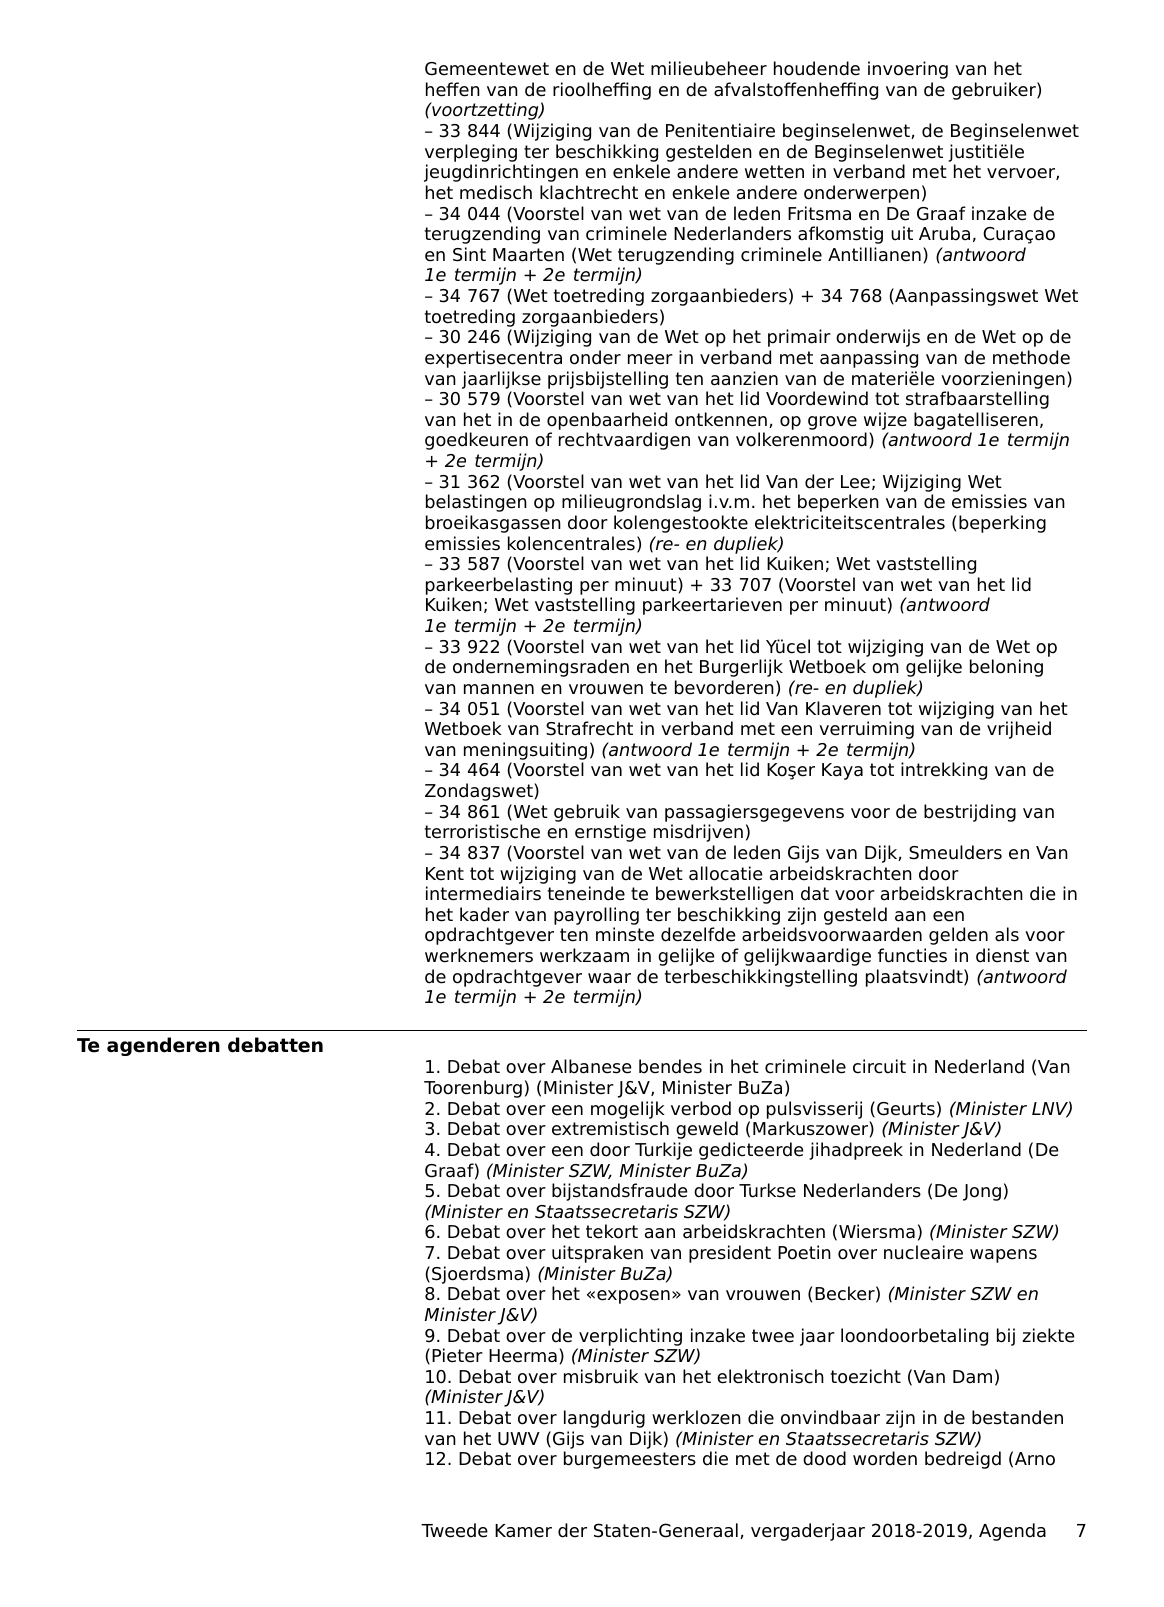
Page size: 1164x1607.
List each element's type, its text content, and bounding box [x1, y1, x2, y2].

table_cell [77, 637, 401, 698]
table_cell – 34 767 (Wet toetreding zorgaanbieders) + 34 768 (Aanpassingswet Wet toetreding zorgaanbieders) [418, 286, 1087, 327]
table_cell – 31 362 (Voorstel van wet van het lid Van der Lee; Wijziging Wet belastingen op milieugrondslag i.v.m. het beperken van de emissies van broeikasgassen door kolengestookte elektriciteitscentrales (beperking emissies kolencentrales) (re- en dupliek) [418, 472, 1087, 554]
table_cell [401, 1140, 418, 1181]
table_cell [401, 472, 418, 554]
table_cell [77, 1099, 401, 1119]
table_cell – 34 044 (Voorstel van wet van de leden Fritsma en De Graaf inzake de terugzending van criminele Nederlanders afkomstig uit Aruba, Curaçao en Sint Maarten (Wet terugzending criminele Antillianen) (antwoord 1e termijn + 2e termijn) [418, 204, 1087, 286]
table_cell [401, 1367, 418, 1408]
table_cell [77, 1243, 401, 1284]
table_cell 9. Debat over de verplichting inzake twee jaar loondoorbetaling bij ziekte (Pieter Heerma) (Minister SZW) [418, 1326, 1087, 1367]
table_header [401, 1031, 418, 1057]
table_cell – 33 922 (Voorstel van wet van het lid Yücel tot wijziging van de Wet op de ondernemingsraden en het Burgerlijk Wetboek om gelijke beloning van mannen en vrouwen te bevorderen) (re- en dupliek) [418, 637, 1087, 698]
table_cell [401, 802, 418, 843]
table_cell [77, 121, 401, 203]
table_cell [77, 802, 401, 843]
table_cell – 33 844 (Wijziging van de Penitentiaire beginselenwet, de Beginselenwet verpleging ter beschikking gestelden en de Beginselenwet justitiële jeugdinrichtingen en enkele andere wetten in verband met het vervoer, het medisch klachtrecht en enkele andere onderwerpen) [418, 121, 1087, 203]
table_cell Gemeentewet en de Wet milieubeheer houdende invoering van het heffen van de rioolheffing en de afvalstoffenheffing van de gebruiker) (voortzetting) [418, 59, 1087, 121]
table_cell [77, 1223, 401, 1243]
table_cell [401, 59, 418, 121]
table_cell 2. Debat over een mogelijk verbod op pulsvisserij (Geurts) (Minister LNV) [418, 1099, 1087, 1119]
table_cell [401, 1408, 418, 1449]
table_cell [401, 1326, 418, 1367]
table_cell [77, 699, 401, 760]
table_cell [77, 1326, 401, 1367]
table_cell – 30 246 (Wijziging van de Wet op het primair onderwijs en de Wet op de expertisecentra onder meer in verband met aanpassing van de methode van jaarlijkse prijsbijstelling ten aanzien van de materiële voorzieningen) [418, 327, 1087, 389]
table_cell – 34 861 (Wet gebruik van passagiersgegevens voor de bestrijding van terroristische en ernstige misdrijven) [418, 802, 1087, 843]
table_cell [401, 843, 418, 1008]
table_cell [77, 327, 401, 389]
table_cell [77, 1284, 401, 1326]
table_cell [401, 121, 418, 203]
table_cell [77, 1408, 401, 1449]
table_cell [401, 1181, 418, 1222]
table_cell [77, 286, 401, 327]
table_cell [401, 1284, 418, 1326]
table_header Te agenderen debatten [77, 1031, 401, 1057]
table_cell 12. Debat over burgemeesters die met de dood worden bedreigd (Arno [418, 1449, 1087, 1470]
table_cell [77, 843, 401, 1008]
table_header [418, 1031, 1087, 1057]
table_cell 3. Debat over extremistisch geweld (Markuszower) (Minister J&V) [418, 1119, 1087, 1140]
table_cell – 34 464 (Voorstel van wet van het lid Koşer Kaya tot intrekking van de Zondagswet) [418, 760, 1087, 802]
table_cell [401, 554, 418, 637]
table_cell [401, 389, 418, 472]
table_cell [401, 699, 418, 760]
table_cell [77, 1058, 401, 1099]
table_cell [77, 389, 401, 472]
table_cell 11. Debat over langdurig werklozen die onvindbaar zijn in de bestanden van het UWV (Gijs van Dijk) (Minister en Staatssecretaris SZW) [418, 1408, 1087, 1449]
table_cell [77, 760, 401, 802]
table_cell [401, 760, 418, 802]
table_cell [401, 286, 418, 327]
table_cell [77, 1119, 401, 1140]
table_cell – 34 837 (Voorstel van wet van de leden Gijs van Dijk, Smeulders en Van Kent tot wijziging van de Wet allocatie arbeidskrachten door intermediairs teneinde te bewerkstelligen dat voor arbeidskrachten die in het kader van payrolling ter beschikking zijn gesteld aan een opdrachtgever ten minste dezelfde arbeidsvoorwaarden gelden als voor werknemers werkzaam in gelijke of gelijkwaardige functies in dienst van de opdrachtgever waar de terbeschikkingstelling plaatsvindt) (antwoord 1e termijn + 2e termijn) [418, 843, 1087, 1008]
table_cell [77, 1367, 401, 1408]
table_cell [77, 1140, 401, 1181]
table_cell 8. Debat over het «exposen» van vrouwen (Becker) (Minister SZW en Minister J&V) [418, 1284, 1087, 1326]
table_cell [401, 1119, 418, 1140]
table_cell [401, 637, 418, 698]
table_cell 10. Debat over misbruik van het elektronisch toezicht (Van Dam) (Minister J&V) [418, 1367, 1087, 1408]
table_cell [401, 327, 418, 389]
table_cell [77, 204, 401, 286]
table_cell – 34 051 (Voorstel van wet van het lid Van Klaveren tot wijziging van het Wetboek van Strafrecht in verband met een verruiming van de vrijheid van meningsuiting) (antwoord 1e termijn + 2e termijn) [418, 699, 1087, 760]
table_cell – 30 579 (Voorstel van wet van het lid Voordewind tot strafbaarstelling van het in de openbaarheid ontkennen, op grove wijze bagatelliseren, goedkeuren of rechtvaardigen van volkerenmoord) (antwoord 1e termijn + 2e termijn) [418, 389, 1087, 472]
table_cell 7. Debat over uitspraken van president Poetin over nucleaire wapens (Sjoerdsma) (Minister BuZa) [418, 1243, 1087, 1284]
table_cell [401, 1243, 418, 1284]
table_cell [77, 1449, 401, 1470]
table_cell 4. Debat over een door Turkije gedicteerde jihadpreek in Nederland (De Graaf) (Minister SZW, Minister BuZa) [418, 1140, 1087, 1181]
table_cell [77, 472, 401, 554]
table_cell [401, 204, 418, 286]
table_cell [77, 1181, 401, 1222]
table_cell 6. Debat over het tekort aan arbeidskrachten (Wiersma) (Minister SZW) [418, 1223, 1087, 1243]
table_cell [401, 1223, 418, 1243]
table_cell [401, 1449, 418, 1470]
table_cell [77, 554, 401, 637]
table_cell [77, 59, 401, 121]
table_cell 1. Debat over Albanese bendes in het criminele circuit in Nederland (Van Toorenburg) (Minister J&V, Minister BuZa) [418, 1058, 1087, 1099]
table_cell 5. Debat over bijstandsfraude door Turkse Nederlanders (De Jong) (Minister en Staatssecretaris SZW) [418, 1181, 1087, 1222]
table_cell [401, 1099, 418, 1119]
table_cell – 33 587 (Voorstel van wet van het lid Kuiken; Wet vaststelling parkeerbelasting per minuut) + 33 707 (Voorstel van wet van het lid Kuiken; Wet vaststelling parkeertarieven per minuut) (antwoord 1e termijn + 2e termijn) [418, 554, 1087, 637]
table_cell [401, 1058, 418, 1099]
